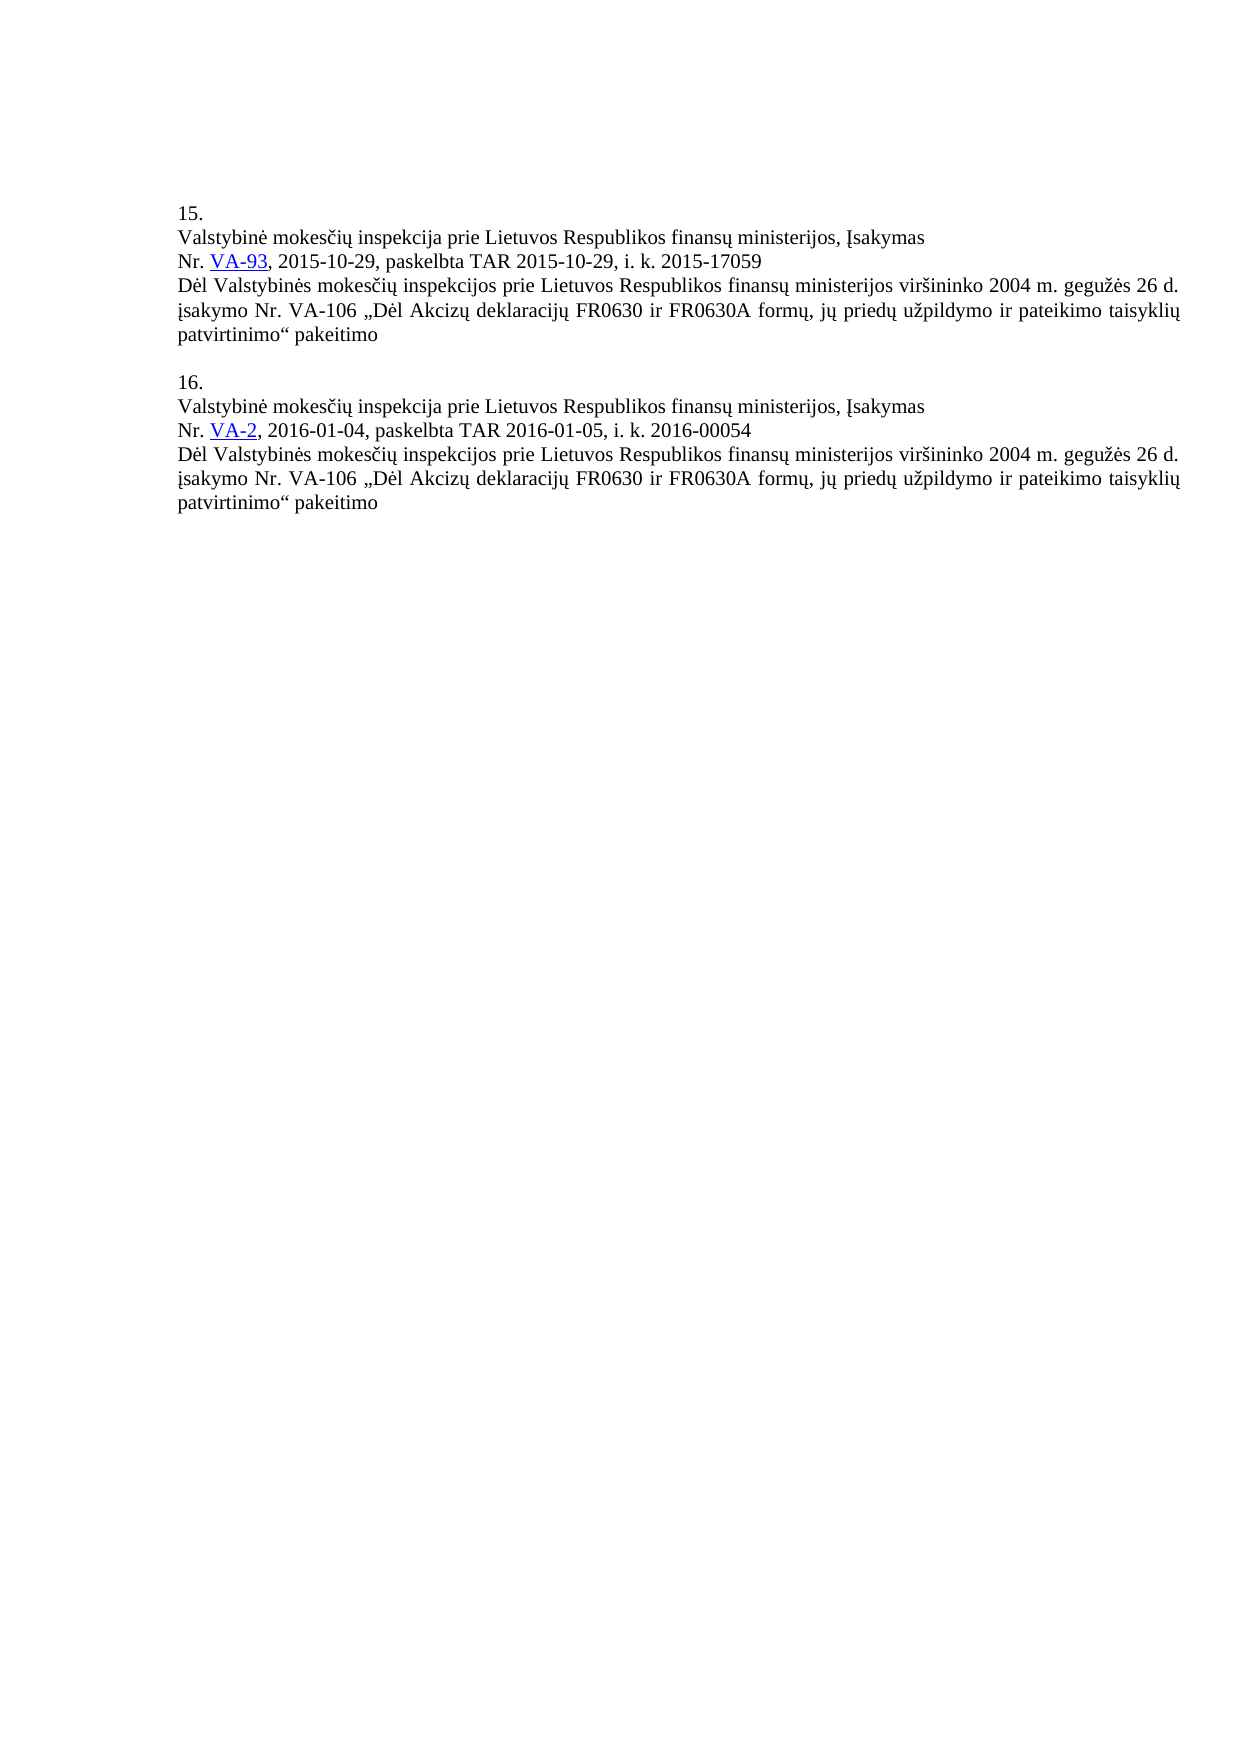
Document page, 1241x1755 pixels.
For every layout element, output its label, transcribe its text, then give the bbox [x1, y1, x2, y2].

text Nr. VA-93, 2015-10-29, paskelbta TAR 2015-10-29, i. k. 2015-17059 [177, 249, 1181, 273]
text Valstybinė mokesčių inspekcija prie Lietuvos Respublikos finansų ministerijos, Įsakymas [177, 394, 1181, 418]
text Dėl Valstybinės mokesčių inspekcijos prie Lietuvos Respublikos finansų ministerijos viršininko 2004 m. gegužės 26 d. įsakymo Nr. VA-106 „Dėl Akcizų deklaracijų FR0630 ir FR0630A formų, jų priedų užpildymo ir pateikimo taisyklių patvirtinimo“ pakeitimo [177, 442, 1181, 514]
text Valstybinė mokesčių inspekcija prie Lietuvos Respublikos finansų ministerijos, Įsakymas [177, 225, 1181, 249]
text Dėl Valstybinės mokesčių inspekcijos prie Lietuvos Respublikos finansų ministerijos viršininko 2004 m. gegužės 26 d. įsakymo Nr. VA-106 „Dėl Akcizų deklaracijų FR0630 ir FR0630A formų, jų priedų užpildymo ir pateikimo taisyklių patvirtinimo“ pakeitimo [177, 273, 1181, 346]
text 15. [177, 201, 1181, 225]
text Nr. VA-2, 2016-01-04, paskelbta TAR 2016-01-05, i. k. 2016-00054 [177, 418, 1181, 442]
text 16. [177, 370, 1181, 394]
